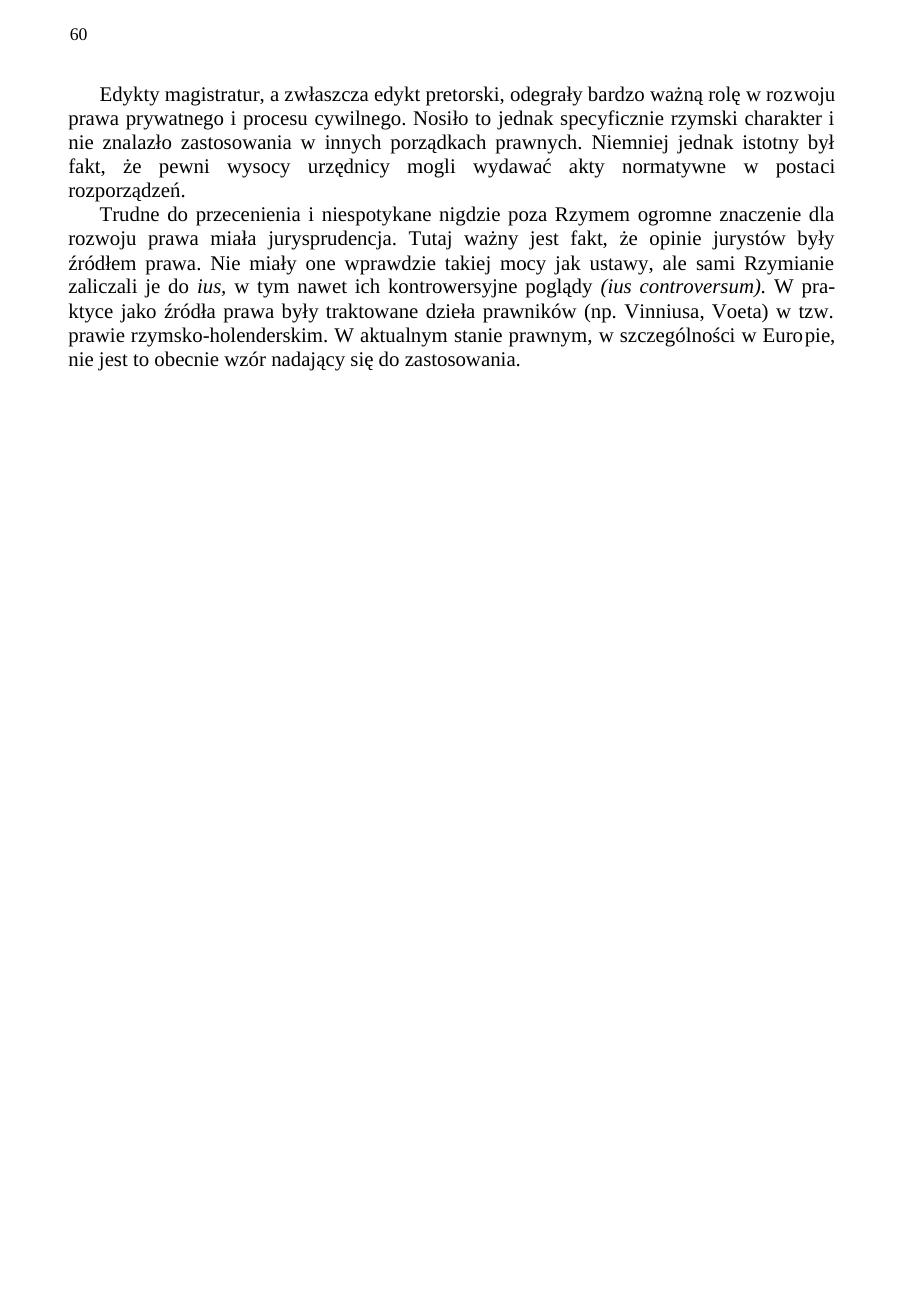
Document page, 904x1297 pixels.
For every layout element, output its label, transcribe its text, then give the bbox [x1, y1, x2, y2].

text 60 [69, 23, 92, 44]
text Trudne do przecenienia i niespotykane nigdzie poza Rzymem ogromne znaczenie dla rozwoju prawa miała jurysprudencja. Tutaj ważny jest fakt, że opinie jurystów były źródłem prawa. Nie miały one wprawdzie takiej mocy jak ustawy, ale sami Rzymianie zaliczali je do ius, w tym nawet ich kontrowersyjne poglądy (ius controversum). W pra­ktyce jako źródła prawa były traktowane dzieła prawników (np. Vinniusa, Voeta) w tzw. prawie rzymsko-holenderskim. W aktualnym stanie prawnym, w szczególności w Euro­pie, nie jest to obecnie wzór nadający się do zastosowania. [68, 202, 835, 371]
text Edykty magistratur, a zwłaszcza edykt pretorski, odegrały bardzo ważną rolę w roz­woju prawa prywatnego i procesu cywilnego. Nosiło to jednak specyficznie rzymski charakter i nie znalazło zastosowania w innych porządkach prawnych. Niemniej jednak istotny był fakt, że pewni wysocy urzędnicy mogli wydawać akty normatywne w posta­ci rozporządzeń. [68, 82, 835, 202]
